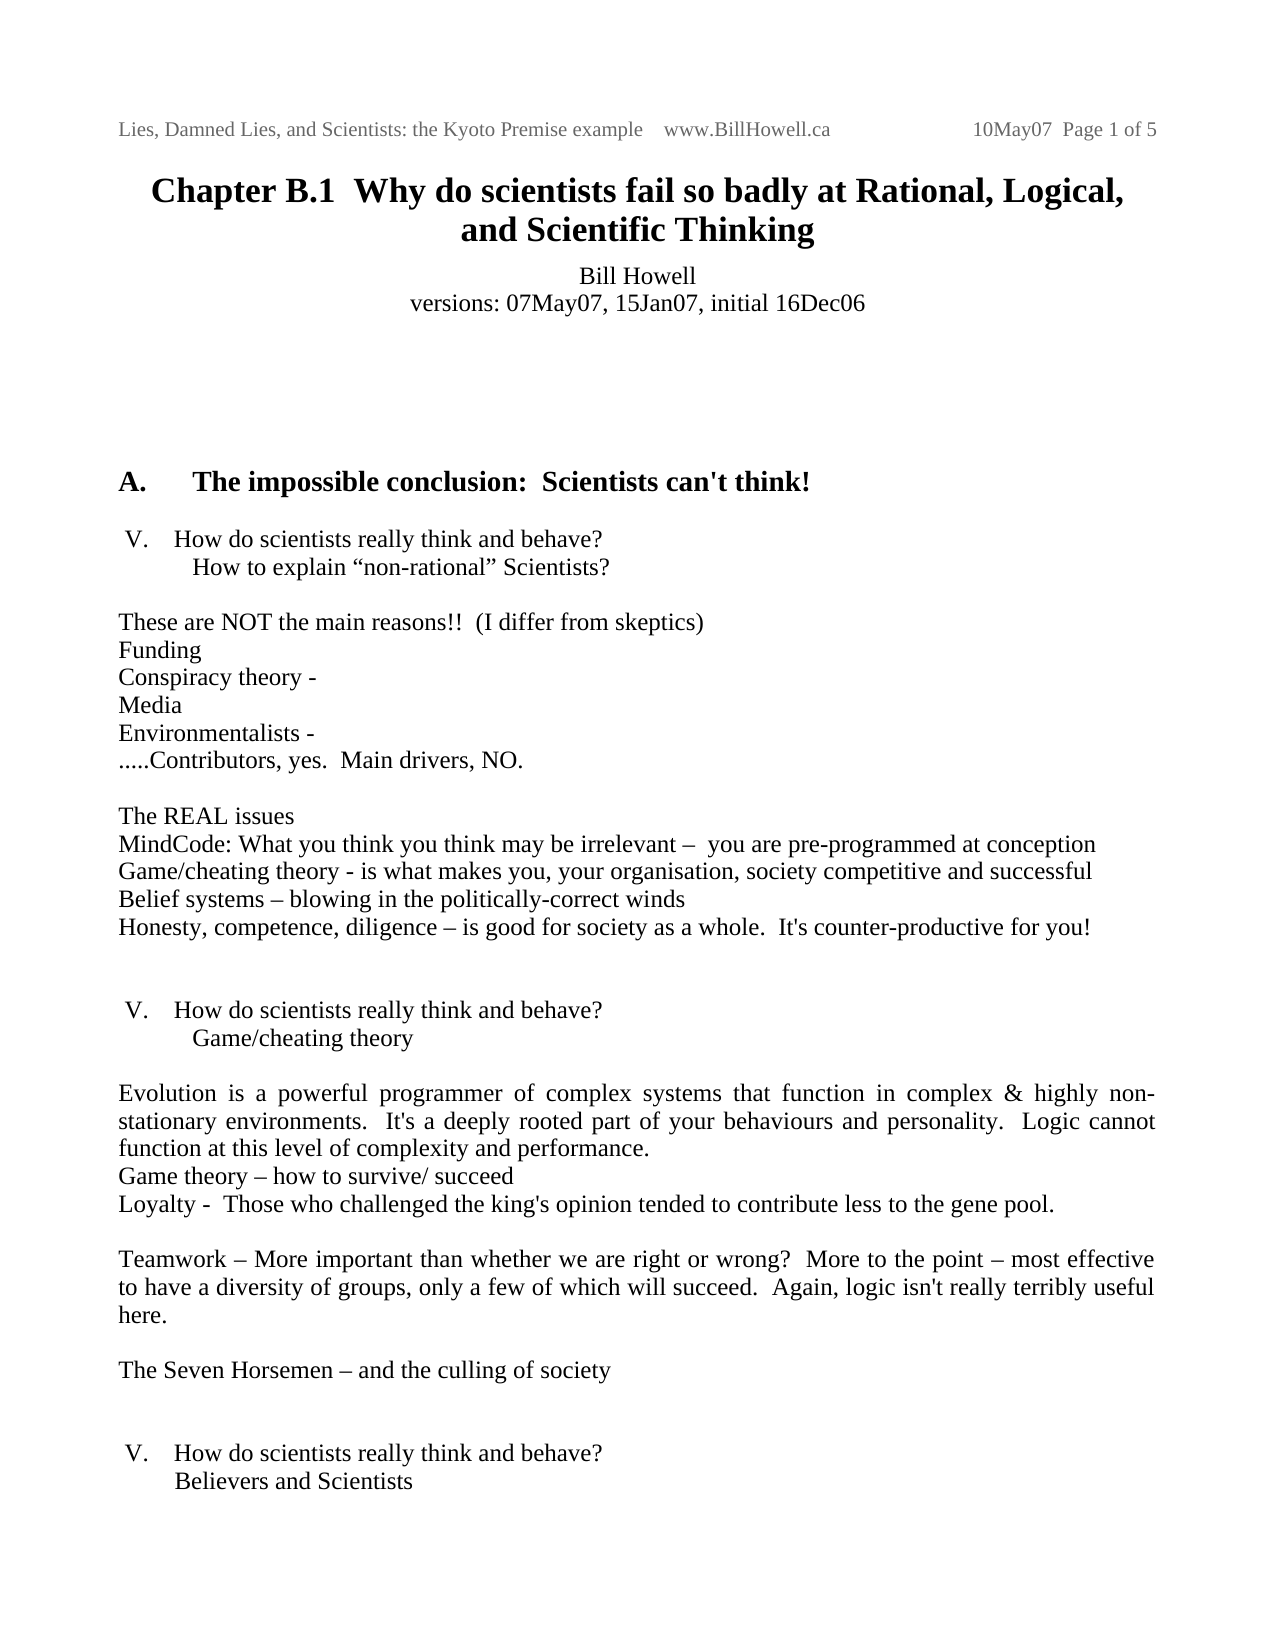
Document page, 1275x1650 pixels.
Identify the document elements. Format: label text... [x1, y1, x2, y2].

text These are NOT the main reasons!! (I differ from skeptics) [118, 608, 1157, 636]
text Media [118, 691, 1157, 719]
text MindCode: What you think you think may be irrelevant – you are pre-programmed at conception [118, 830, 1157, 857]
text Teamwork – More important than whether we are right or wrong? More to the point – most effective to have a diversity of groups, only a few of which will succeed. Again, logic isn't really terribly useful here. [118, 1245, 1157, 1328]
text Evolution is a powerful programmer of complex systems that function in complex & highly non-stationary environments. It's a deeply rooted part of your behaviours and personality. Logic cannot function at this level of complexity and performance. [118, 1079, 1157, 1162]
text V. How do scientists really think and behave? [118, 996, 1157, 1024]
text versions: 07May07, 15Jan07, initial 16Dec06 [118, 289, 1157, 317]
text Believers and Scientists [118, 1467, 1157, 1495]
text V. How do scientists really think and behave? [118, 525, 1157, 553]
text Game/cheating theory - is what makes you, your organisation, society competitive and successful [118, 857, 1157, 885]
text Environmentalists - [118, 719, 1157, 747]
text How to explain “non-rational” Scientists? [118, 553, 1157, 580]
text Funding [118, 636, 1157, 663]
text Loyalty - Those who challenged the king's opinion tended to contribute less to the gene pool. [118, 1190, 1157, 1218]
text Honesty, competence, diligence – is good for society as a whole. It's counter-productive for you! [118, 913, 1157, 941]
text .....Contributors, yes. Main drivers, NO. [118, 747, 1157, 774]
text Belief systems – blowing in the politically-correct winds [118, 885, 1157, 913]
subtitle Chapter B.1 Why do scientists fail so badly at Rational, Logical, and Scientific Thinking [118, 171, 1157, 249]
text The REAL issues [118, 802, 1157, 830]
text Game theory – how to survive/ succeed [118, 1162, 1157, 1190]
text V. How do scientists really think and behave? [118, 1439, 1157, 1467]
text The Seven Horsemen – and the culling of society [118, 1356, 1157, 1384]
text Bill Howell [118, 262, 1157, 289]
text Conspiracy theory - [118, 663, 1157, 691]
subtitle A. The impossible conclusion: Scientists can't think! [118, 465, 1157, 497]
text Game/cheating theory [118, 1024, 1157, 1051]
